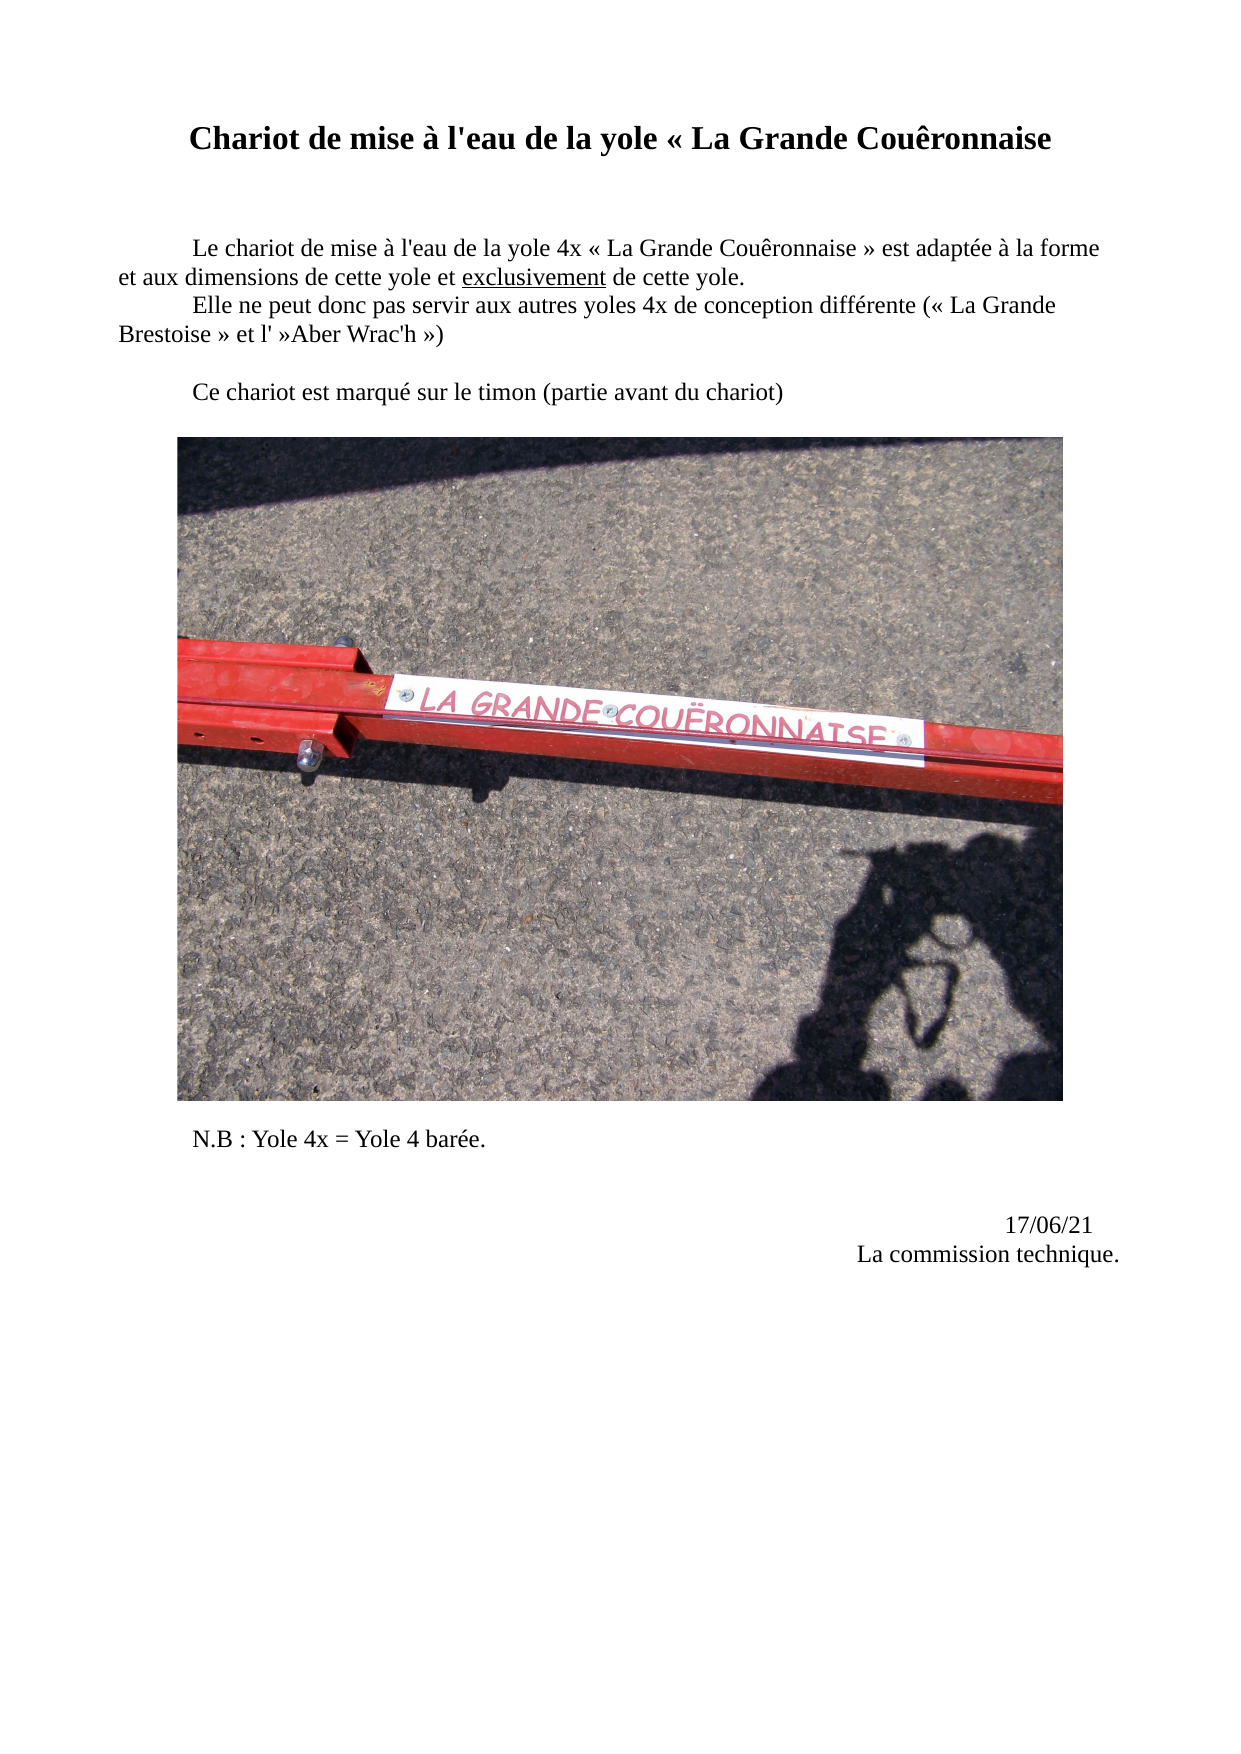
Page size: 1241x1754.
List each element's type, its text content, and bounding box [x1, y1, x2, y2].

text Ce chariot est marqué sur le timon (partie avant du chariot) [118, 377, 1122, 406]
text Elle ne peut donc pas servir aux autres yoles 4x de conception différente (« La Grande Brestoise » et l' »Aber Wrac'h ») [118, 291, 1122, 348]
text Chariot de mise à l'eau de la yole « La Grande Couêronnaise [118, 118, 1122, 156]
text 17/06/21 [118, 1182, 1122, 1239]
picture [177, 437, 1063, 1101]
text La commission technique. [118, 1239, 1122, 1268]
text Le chariot de mise à l'eau de la yole 4x « La Grande Couêronnaise » est adaptée à la forme et aux dimensions de cette yole et exclusivement de cette yole. [118, 233, 1122, 291]
text N.B : Yole 4x = Yole 4 barée. [118, 1124, 1122, 1153]
